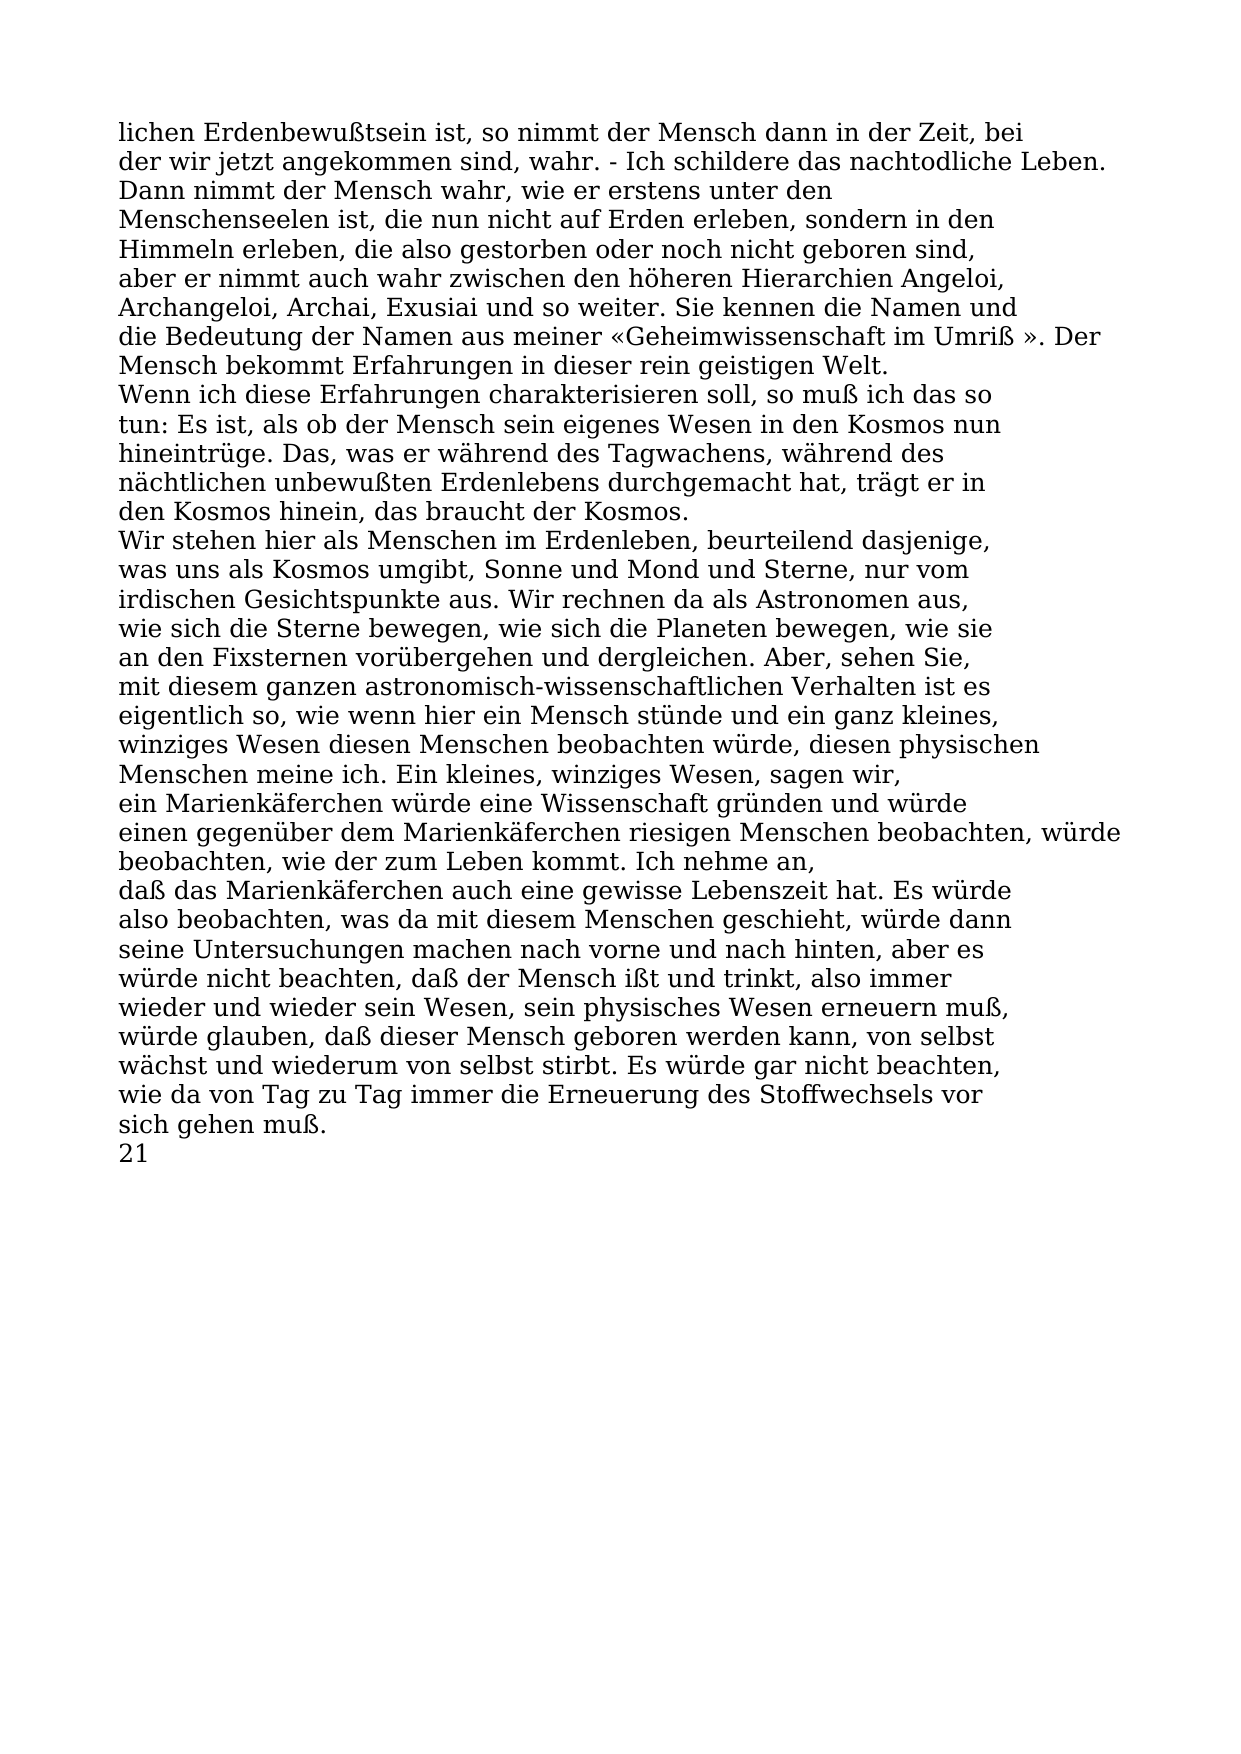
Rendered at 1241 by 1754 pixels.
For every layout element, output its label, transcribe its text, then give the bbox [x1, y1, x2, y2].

text tun: Es ist, als ob der Mensch sein eigenes Wesen in den Kosmos nun [118, 410, 1122, 439]
text Wir stehen hier als Menschen im Erdenleben, beurteilend dasjenige, [118, 526, 1122, 556]
text Wenn ich diese Erfahrungen charakterisieren soll, so muß ich das so [118, 381, 1122, 410]
text eigentlich so, wie wenn hier ein Mensch stünde und ein ganz kleines, [118, 701, 1122, 731]
text seine Untersuchungen machen nach vorne und nach hinten, aber es [118, 935, 1122, 964]
text winziges Wesen diesen Menschen beobachten würde, diesen physischen Menschen meine ich. Ein kleines, winziges Wesen, sagen wir, [118, 731, 1122, 789]
text ein Marienkäferchen würde eine Wissenschaft gründen und würde [118, 789, 1122, 818]
text würde nicht beachten, daß der Mensch ißt und trinkt, also immer [118, 964, 1122, 993]
text einen gegenüber dem Marienkäferchen riesigen Menschen beobachten, würde beobachten, wie der zum Leben kommt. Ich nehme an, [118, 818, 1122, 876]
text sich gehen muß. [118, 1110, 1122, 1139]
text was uns als Kosmos umgibt, Sonne und Mond und Sterne, nur vom [118, 556, 1122, 585]
text aber er nimmt auch wahr zwischen den höheren Hierarchien Angeloi, [118, 264, 1122, 293]
text Archangeloi, Archai, Exusiai und so weiter. Sie kennen die Namen und [118, 293, 1122, 322]
text nächtlichen unbewußten Erdenlebens durchgemacht hat, trägt er in [118, 468, 1122, 497]
text irdischen Gesichtspunkte aus. Wir rechnen da als Astronomen aus, [118, 585, 1122, 614]
text hineintrüge. Das, was er während des Tagwachens, während des [118, 439, 1122, 468]
text der wir jetzt angekommen sind, wahr. - Ich schildere das nachtodliche Leben. Dann nimmt der Mensch wahr, wie er erstens unter den [118, 147, 1122, 206]
text den Kosmos hinein, das braucht der Kosmos. [118, 497, 1122, 526]
text wie da von Tag zu Tag immer die Erneuerung des Stoffwechsels vor [118, 1081, 1122, 1110]
text 21 [118, 1139, 1122, 1168]
text an den Fixsternen vorübergehen und dergleichen. Aber, sehen Sie, [118, 643, 1122, 672]
text lichen Erdenbewußtsein ist, so nimmt der Mensch dann in der Zeit, bei [118, 118, 1122, 147]
text wächst und wiederum von selbst stirbt. Es würde gar nicht beachten, [118, 1051, 1122, 1081]
text die Bedeutung der Namen aus meiner «Geheimwissenschaft im Umriß ». Der Mensch bekommt Erfahrungen in dieser rein geistigen Welt. [118, 322, 1122, 381]
text Himmeln erleben, die also gestorben oder noch nicht geboren sind, [118, 235, 1122, 264]
text Menschenseelen ist, die nun nicht auf Erden erleben, sondern in den [118, 206, 1122, 235]
text also beobachten, was da mit diesem Menschen geschieht, würde dann [118, 906, 1122, 935]
text mit diesem ganzen astronomisch-wissenschaftlichen Verhalten ist es [118, 672, 1122, 701]
text wie sich die Sterne bewegen, wie sich die Planeten bewegen, wie sie [118, 614, 1122, 643]
text daß das Marienkäferchen auch eine gewisse Lebenszeit hat. Es würde [118, 876, 1122, 906]
text würde glauben, daß dieser Mensch geboren werden kann, von selbst [118, 1022, 1122, 1051]
text wieder und wieder sein Wesen, sein physisches Wesen erneuern muß, [118, 993, 1122, 1022]
